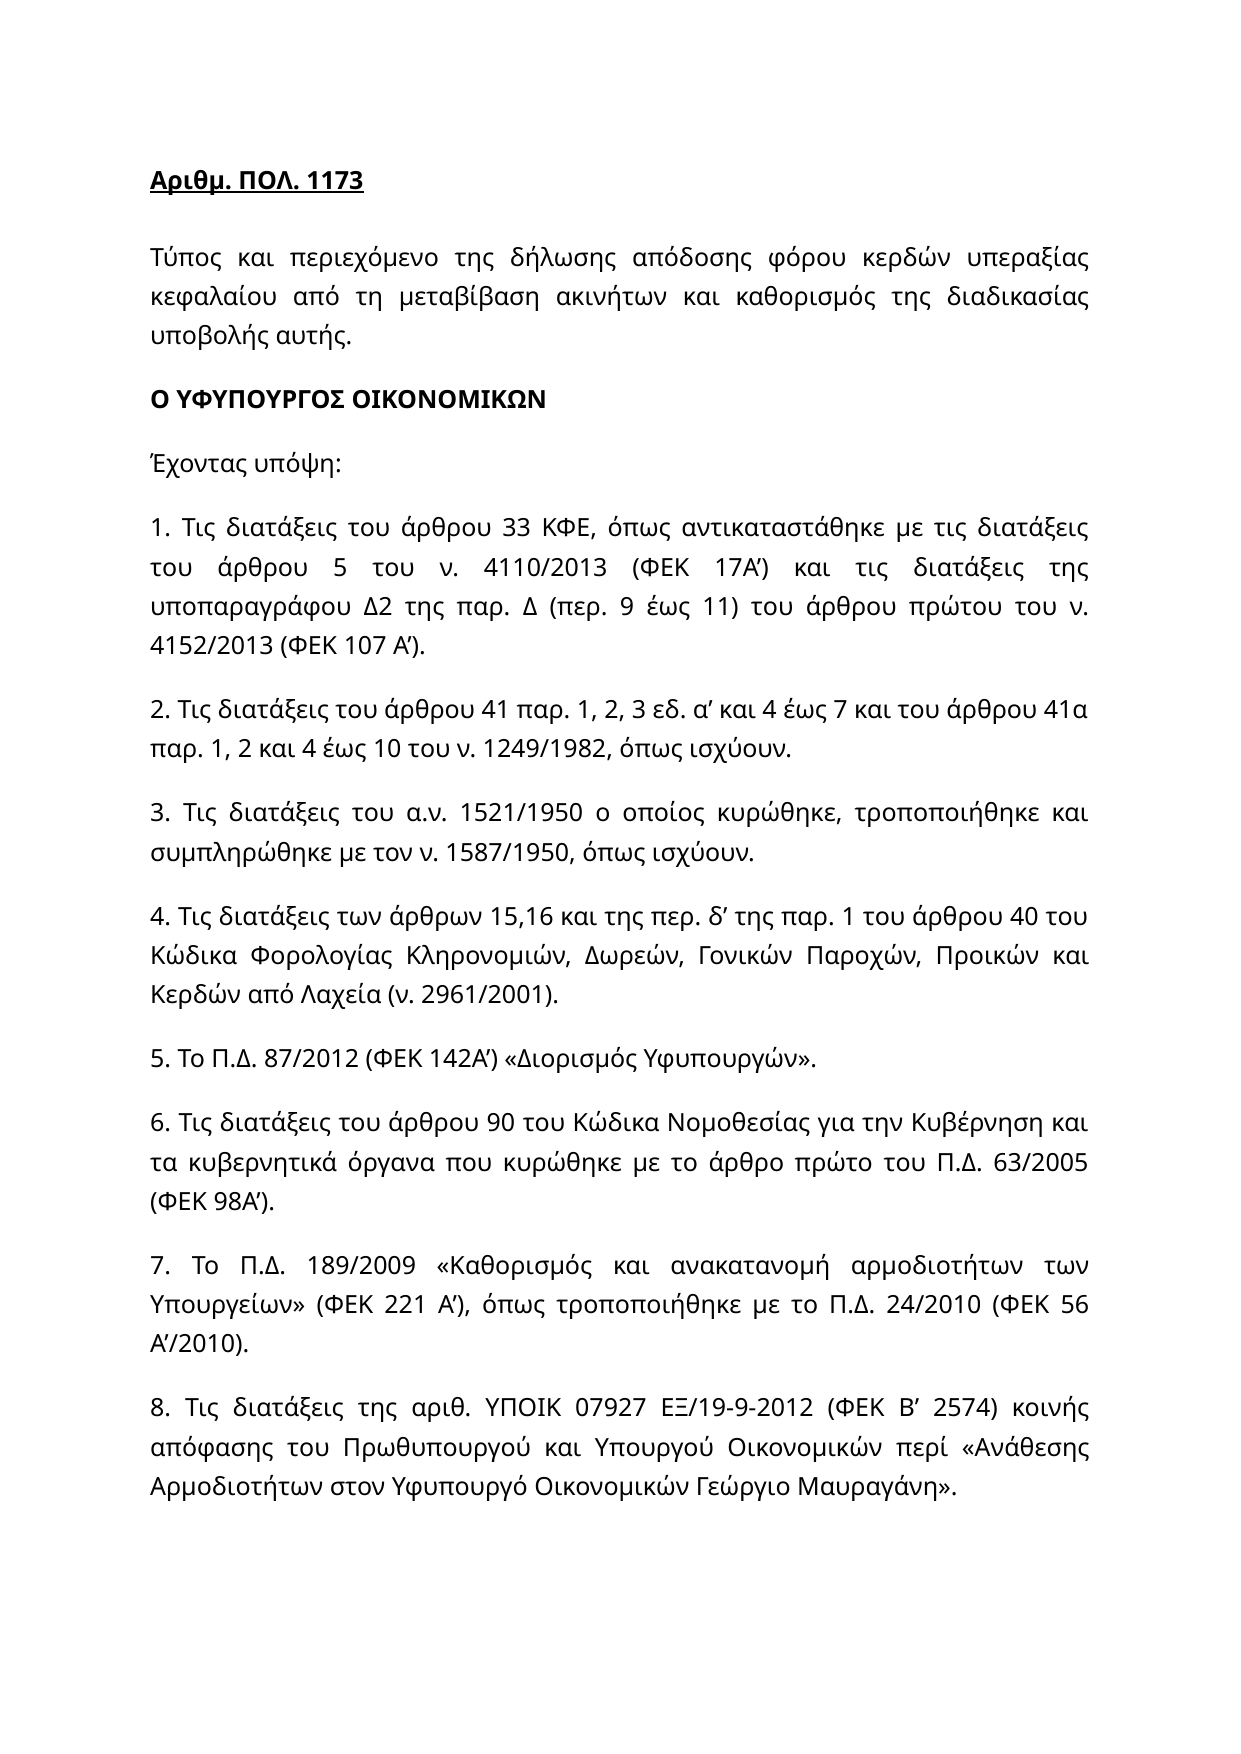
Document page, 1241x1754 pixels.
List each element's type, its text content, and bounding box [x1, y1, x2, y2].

text 5. Το Π.Δ. 87/2012 (ΦΕΚ 142Α’) «Διορισμός Υφυπουργών». [150, 1041, 1090, 1075]
title Aριθμ. ΠΟΛ. 1173 [150, 162, 1090, 197]
text Ο ΥΦΥΠΟΥΡΓΟΣ ΟΙΚΟΝΟΜΙΚΩΝ [150, 382, 1090, 416]
text 7. Το Π.Δ. 189/2009 «Καθορισμός και ανακατανομή αρμοδιοτήτων των Υπουργείων» (ΦΕΚ 221 Α’), όπως τροποποιήθηκε με το Π.Δ. 24/2010 (ΦΕΚ 56 Α’/2010). [150, 1247, 1090, 1360]
text Τύπος και περιεχόμενο της δήλωσης απόδοσης φόρου κερδών υπεραξίας κεφαλαίου από τη μεταβίβαση ακινήτων και καθορισμός της διαδικασίας υποβολής αυτής. [150, 239, 1090, 352]
text 6. Τις διατάξεις του άρθρου 90 του Κώδικα Νομοθεσίας για την Κυβέρνηση και τα κυβερνητικά όργανα που κυρώθηκε με το άρθρο πρώτο του Π.Δ. 63/2005 (ΦΕΚ 98Α’). [150, 1105, 1090, 1217]
text 3. Τις διατάξεις του α.ν. 1521/1950 ο οποίος κυρώθηκε, τροποποιήθηκε και συμπληρώθηκε με τον ν. 1587/1950, όπως ισχύουν. [150, 795, 1090, 868]
text 8. Τις διατάξεις της αριθ. ΥΠΟΙΚ 07927 ΕΞ/19-9-2012 (ΦΕΚ Β’ 2574) κοινής απόφασης του Πρωθυπουργού και Υπουργού Οικονομικών περί «Ανάθεσης Αρμοδιοτήτων στον Υφυπουργό Οικονομικών Γεώργιο Μαυραγάνη». [150, 1390, 1090, 1502]
text 4. Τις διατάξεις των άρθρων 15,16 και της περ. δ’ της παρ. 1 του άρθρου 40 του Κώδικα Φορολογίας Κληρονομιών, Δωρεών, Γονικών Παροχών, Προικών και Κερδών από Λαχεία (ν. 2961/2001). [150, 898, 1090, 1011]
text 1. Τις διατάξεις του άρθρου 33 ΚΦΕ, όπως αντικαταστάθηκε με τις διατάξεις του άρθρου 5 του ν. 4110/2013 (ΦΕΚ 17Α’) και τις διατάξεις της υποπαραγράφου Δ2 της παρ. Δ (περ. 9 έως 11) του άρθρου πρώτου του ν. 4152/2013 (ΦΕΚ 107 Α’). [150, 510, 1090, 662]
text 2. Τις διατάξεις του άρθρου 41 παρ. 1, 2, 3 εδ. α’ και 4 έως 7 και του άρθρου 41α παρ. 1, 2 και 4 έως 10 του ν. 1249/1982, όπως ισχύουν. [150, 692, 1090, 765]
text Έχοντας υπόψη: [150, 446, 1090, 480]
